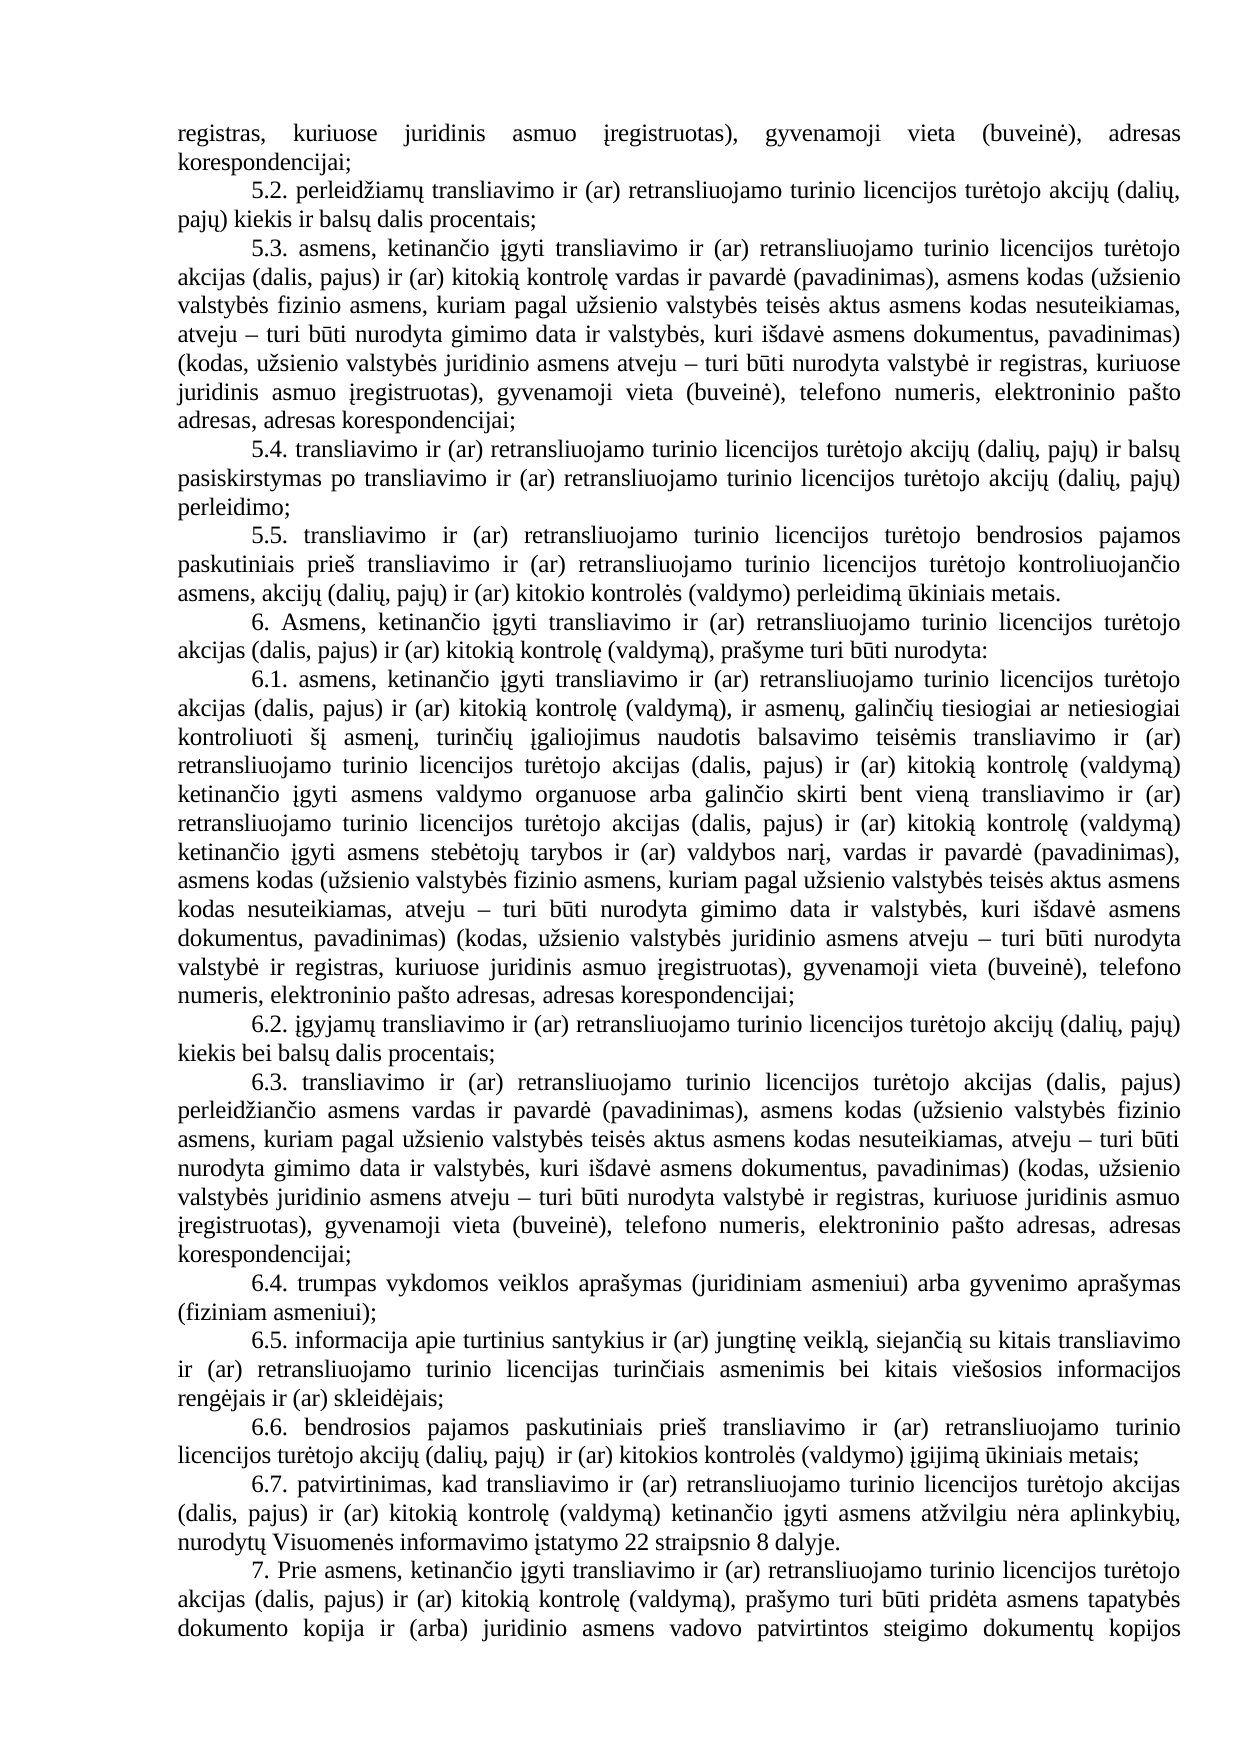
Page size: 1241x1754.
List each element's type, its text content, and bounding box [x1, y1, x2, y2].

text 6.3. transliavimo ir (ar) retransliuojamo turinio licencijos turėtojo akcijas (dalis, pajus) perleidžiančio asmens vardas ir pavardė (pavadinimas), asmens kodas (užsienio valstybės fizinio asmens, kuriam pagal užsienio valstybės teisės aktus asmens kodas nesuteikiamas, atveju – turi būti nurodyta gimimo data ir valstybės, kuri išdavė asmens dokumentus, pavadinimas) (kodas, užsienio valstybės juridinio asmens atveju – turi būti nurodyta valstybė ir registras, kuriuose juridinis asmuo įregistruotas), gyvenamoji vieta (buveinė), telefono numeris, elektroninio pašto adresas, adresas korespondencijai; [177, 1067, 1181, 1268]
text 6.2. įgyjamų transliavimo ir (ar) retransliuojamo turinio licencijos turėtojo akcijų (dalių, pajų) kiekis bei balsų dalis procentais; [177, 1009, 1181, 1067]
text 5.3. asmens, ketinančio įgyti transliavimo ir (ar) retransliuojamo turinio licencijos turėtojo akcijas (dalis, pajus) ir (ar) kitokią kontrolę vardas ir pavardė (pavadinimas), asmens kodas (užsienio valstybės fizinio asmens, kuriam pagal užsienio valstybės teisės aktus asmens kodas nesuteikiamas, atveju – turi būti nurodyta gimimo data ir valstybės, kuri išdavė asmens dokumentus, pavadinimas) (kodas, užsienio valstybės juridinio asmens atveju – turi būti nurodyta valstybė ir registras, kuriuose juridinis asmuo įregistruotas), gyvenamoji vieta (buveinė), telefono numeris, elektroninio pašto adresas, adresas korespondencijai; [177, 233, 1181, 434]
text 6.6. bendrosios pajamos paskutiniais prieš transliavimo ir (ar) retransliuojamo turinio licencijos turėtojo akcijų (dalių, pajų) ir (ar) kitokios kontrolės (valdymo) įgijimą ūkiniais metais; [177, 1412, 1181, 1469]
text 6.4. trumpas vykdomos veiklos aprašymas (juridiniam asmeniui) arba gyvenimo aprašymas (fiziniam asmeniui); [177, 1268, 1181, 1326]
text registras, kuriuose juridinis asmuo įregistruotas), gyvenamoji vieta (buveinė), adresas korespondencijai; [177, 118, 1181, 176]
text 6.7. patvirtinimas, kad transliavimo ir (ar) retransliuojamo turinio licencijos turėtojo akcijas (dalis, pajus) ir (ar) kitokią kontrolę (valdymą) ketinančio įgyti asmens atžvilgiu nėra aplinkybių, nurodytų Visuomenės informavimo įstatymo 22 straipsnio 8 dalyje. [177, 1469, 1181, 1556]
text 6. Asmens, ketinančio įgyti transliavimo ir (ar) retransliuojamo turinio licencijos turėtojo akcijas (dalis, pajus) ir (ar) kitokią kontrolę (valdymą), prašyme turi būti nurodyta: [177, 607, 1181, 664]
text 5.2. perleidžiamų transliavimo ir (ar) retransliuojamo turinio licencijos turėtojo akcijų (dalių, pajų) kiekis ir balsų dalis procentais; [177, 176, 1181, 233]
text 6.1. asmens, ketinančio įgyti transliavimo ir (ar) retransliuojamo turinio licencijos turėtojo akcijas (dalis, pajus) ir (ar) kitokią kontrolę (valdymą), ir asmenų, galinčių tiesiogiai ar netiesiogiai kontroliuoti šį asmenį, turinčių įgaliojimus naudotis balsavimo teisėmis transliavimo ir (ar) retransliuojamo turinio licencijos turėtojo akcijas (dalis, pajus) ir (ar) kitokią kontrolę (valdymą) ketinančio įgyti asmens valdymo organuose arba galinčio skirti bent vieną transliavimo ir (ar) retransliuojamo turinio licencijos turėtojo akcijas (dalis, pajus) ir (ar) kitokią kontrolę (valdymą) ketinančio įgyti asmens stebėtojų tarybos ir (ar) valdybos narį, vardas ir pavardė (pavadinimas), asmens kodas (užsienio valstybės fizinio asmens, kuriam pagal užsienio valstybės teisės aktus asmens kodas nesuteikiamas, atveju – turi būti nurodyta gimimo data ir valstybės, kuri išdavė asmens dokumentus, pavadinimas) (kodas, užsienio valstybės juridinio asmens atveju – turi būti nurodyta valstybė ir registras, kuriuose juridinis asmuo įregistruotas), gyvenamoji vieta (buveinė), telefono numeris, elektroninio pašto adresas, adresas korespondencijai; [177, 664, 1181, 1009]
text 5.5. transliavimo ir (ar) retransliuojamo turinio licencijos turėtojo bendrosios pajamos paskutiniais prieš transliavimo ir (ar) retransliuojamo turinio licencijos turėtojo kontroliuojančio asmens, akcijų (dalių, pajų) ir (ar) kitokio kontrolės (valdymo) perleidimą ūkiniais metais. [177, 521, 1181, 607]
text 6.5. informacija apie turtinius santykius ir (ar) jungtinę veiklą, siejančią su kitais transliavimo ir (ar) retransliuojamo turinio licencijas turinčiais asmenimis bei kitais viešosios informacijos rengėjais ir (ar) skleidėjais; [177, 1326, 1181, 1412]
text 7. Prie asmens, ketinančio įgyti transliavimo ir (ar) retransliuojamo turinio licencijos turėtojo akcijas (dalis, pajus) ir (ar) kitokią kontrolę (valdymą), prašymo turi būti pridėta asmens tapatybės dokumento kopija ir (arba) juridinio asmens vadovo patvirtintos steigimo dokumentų kopijos [177, 1556, 1181, 1642]
text 5.4. transliavimo ir (ar) retransliuojamo turinio licencijos turėtojo akcijų (dalių, pajų) ir balsų pasiskirstymas po transliavimo ir (ar) retransliuojamo turinio licencijos turėtojo akcijų (dalių, pajų) perleidimo; [177, 434, 1181, 521]
